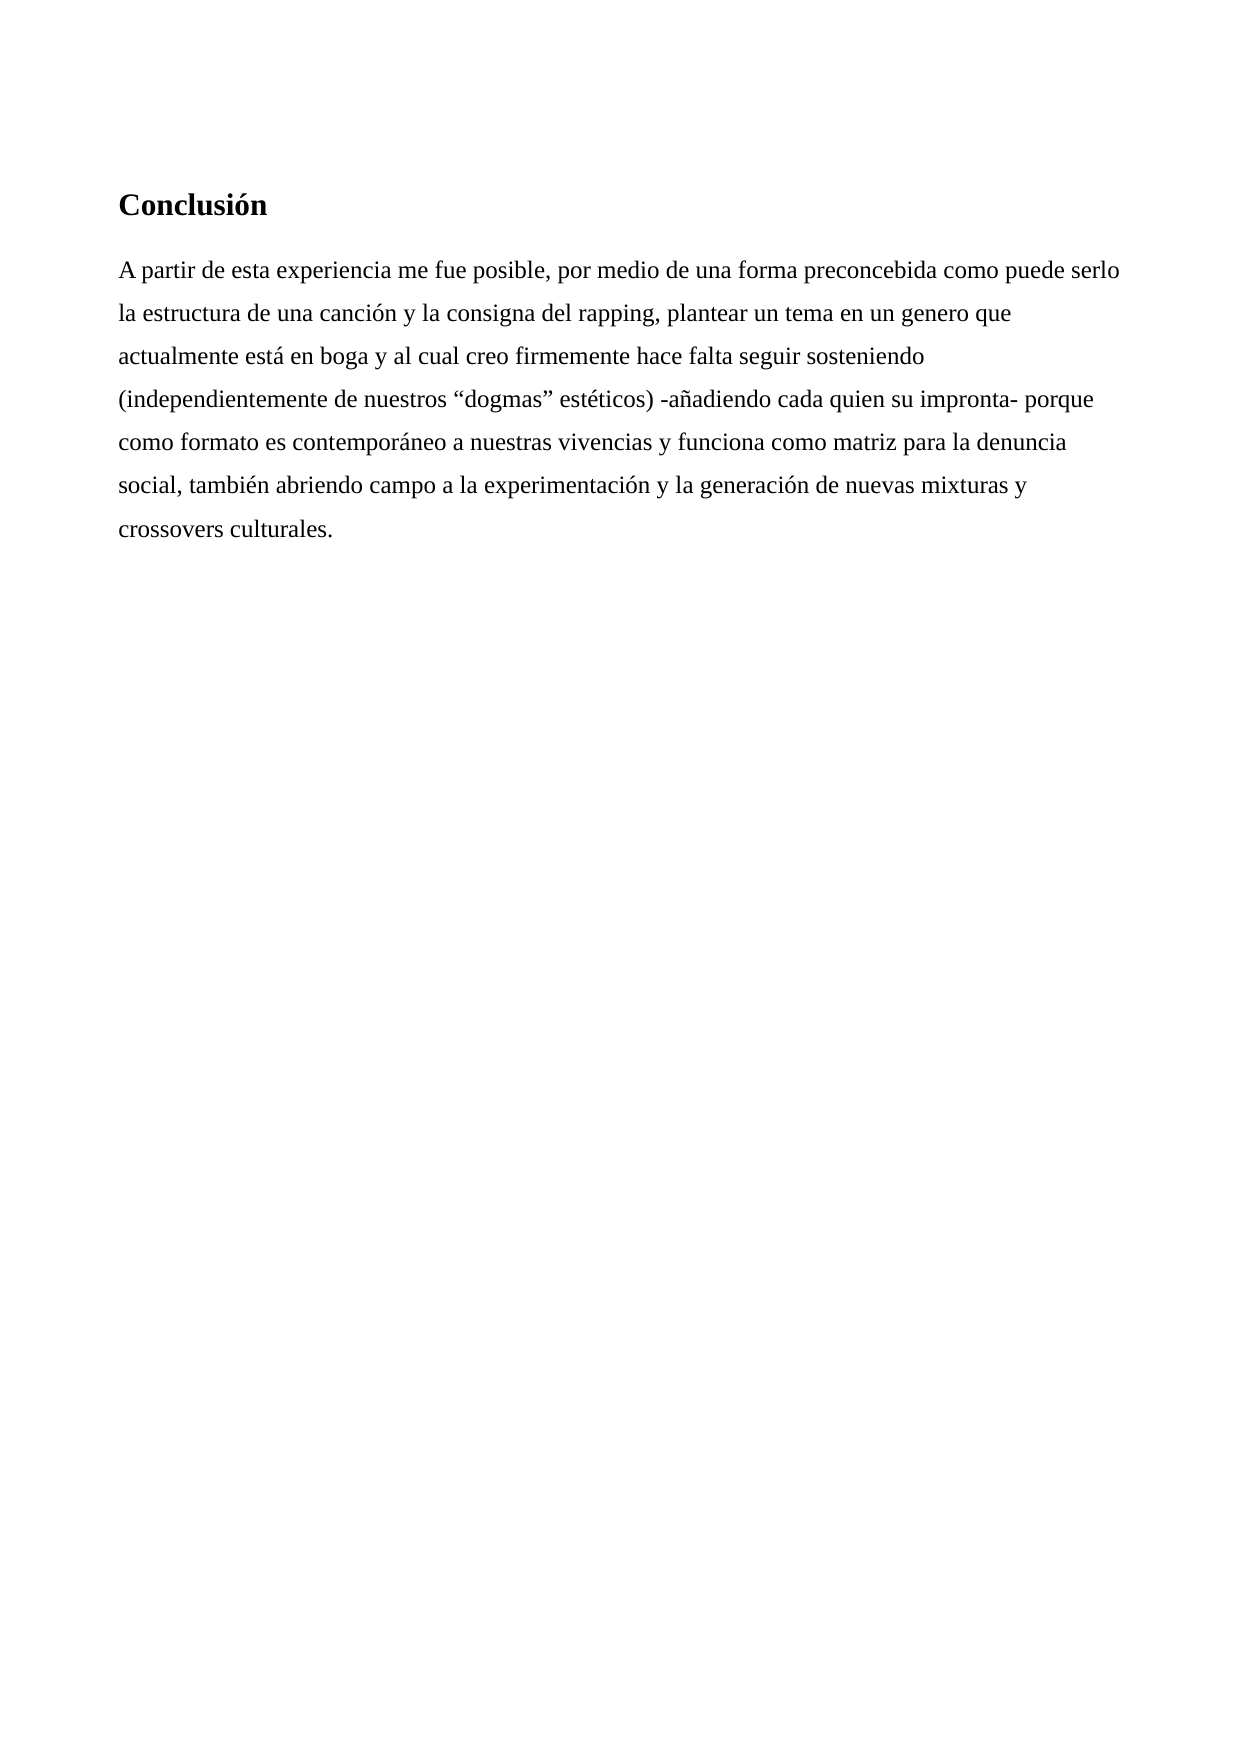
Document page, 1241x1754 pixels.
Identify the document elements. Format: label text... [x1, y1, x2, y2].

text A partir de esta experiencia me fue posible, por medio de una forma preconcebida como puede serlo la estructura de una canción y la consigna del rapping, plantear un tema en un genero que actualmente está en boga y al cual creo firmemente hace falta seguir sosteniendo (independientemente de nuestros “dogmas” estéticos) -añadiendo cada quien su impronta- porque como formato es contemporáneo a nuestras vivencias y funciona como matriz para la denuncia social, también abriendo campo a la experimentación y la generación de nuevas mixturas y crossovers culturales. [118, 255, 1122, 542]
text Conclusión [118, 187, 1122, 222]
